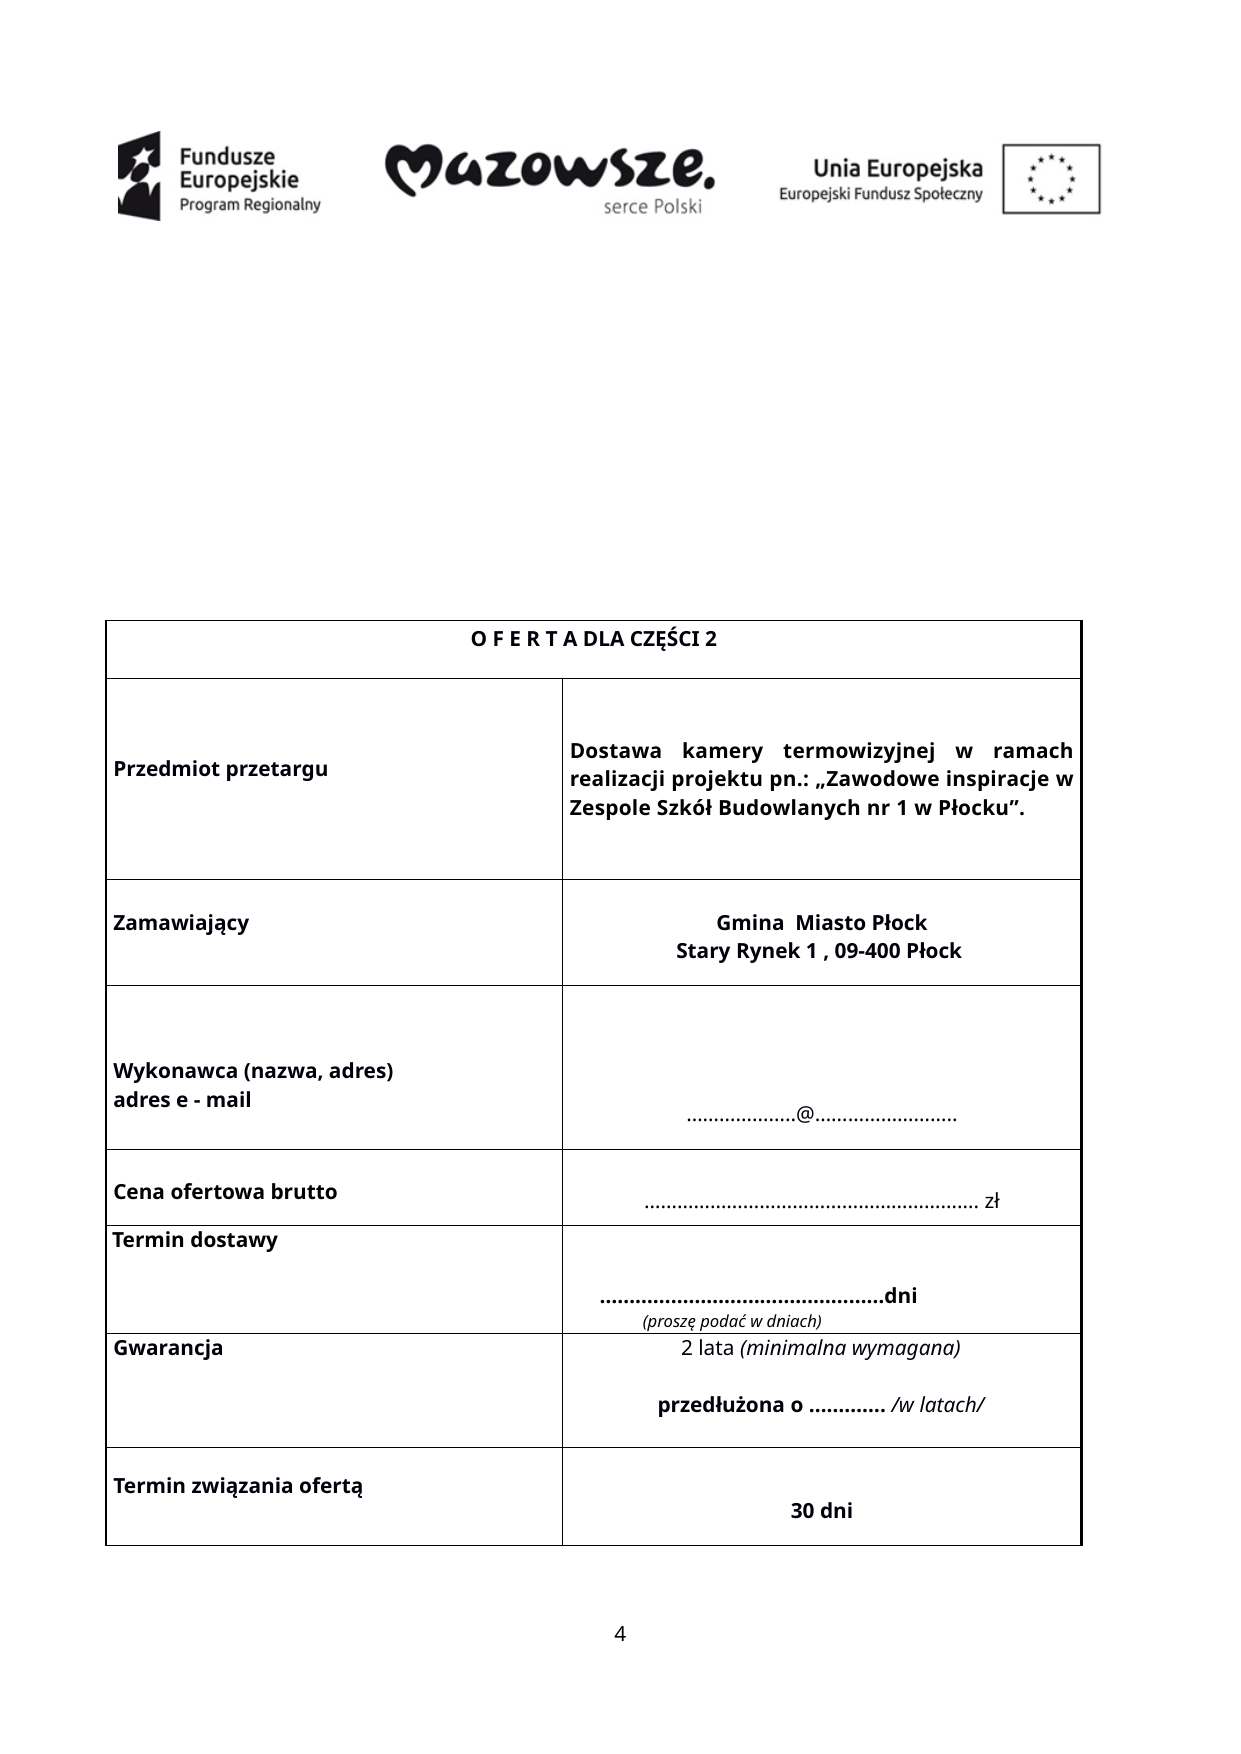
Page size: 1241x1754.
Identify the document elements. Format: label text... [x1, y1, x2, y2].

table_cell Zamawiający [107, 880, 562, 985]
table_cell 2 lata (minimalna wymagana) przedłużona o …………. /w latach/ [563, 1334, 1080, 1447]
table_cell ……………………………………………………. zł [563, 1150, 1080, 1224]
table_cell Termin związania ofertą [107, 1448, 562, 1545]
table_cell 30 dni [563, 1448, 1080, 1545]
table_cell Gwarancja [107, 1334, 562, 1447]
picture [118, 131, 1105, 221]
table_cell Cena ofertowa brutto [107, 1150, 562, 1224]
table_cell Przedmiot przetargu [107, 679, 562, 879]
table_cell Termin dostawy [107, 1226, 562, 1333]
table_cell …………………………………………dni (proszę podać w dniach) [563, 1226, 1080, 1333]
table_cell Dostawa kamery termowizyjnej w ramach realizacji projektu pn.: „Zawodowe inspiracje w Zespole Szkół Budowlanych nr 1 w Płocku”. [563, 679, 1080, 879]
table_cell Gmina Miasto Płock Stary Rynek 1 , 09-400 Płock [563, 880, 1080, 985]
table_cell ………………..@…………………….. [563, 986, 1080, 1148]
table_cell Wykonawca (nazwa, adres) adres e - mail [107, 986, 562, 1148]
table_header O F E R T A DLA CZĘŚCI 2 [107, 621, 1080, 678]
